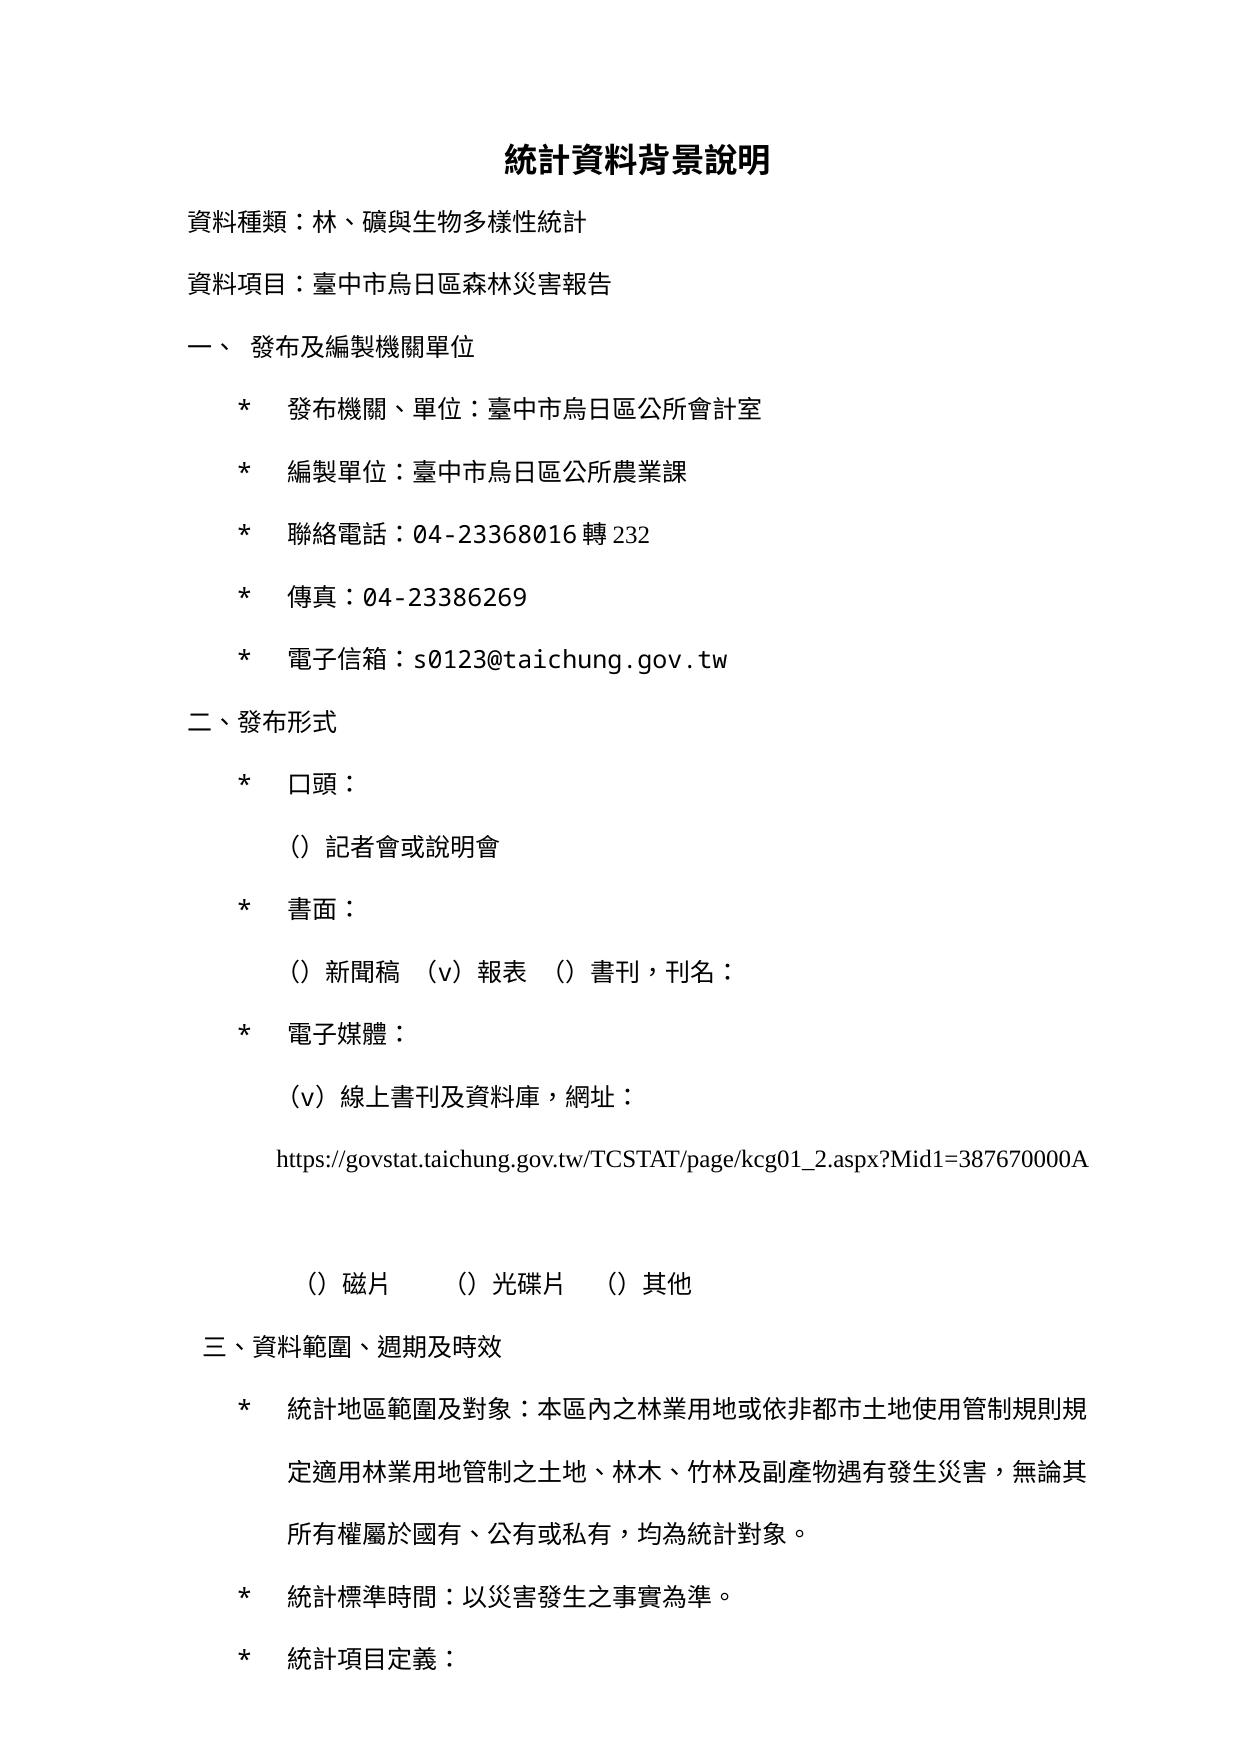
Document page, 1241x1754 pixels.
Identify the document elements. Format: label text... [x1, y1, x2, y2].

list 統計項目定義： [237, 1616, 1087, 1679]
text 統計資料背景說明 [187, 116, 1087, 179]
list 書面： [237, 866, 1087, 929]
list 聯絡電話：04-23368016轉232 [237, 491, 1087, 554]
list 電子媒體： [237, 991, 1087, 1054]
list 發布機關、單位：臺中市烏日區公所會計室 [237, 366, 1087, 429]
text （v）線上書刊及資料庫，網址： [250, 1054, 1087, 1116]
text https://govstat.taichung.gov.tw/TCSTAT/page/kcg01_2.aspx?Mid1=387670000A [257, 1116, 1122, 1179]
list 統計標準時間：以災害發生之事實為準。 [237, 1554, 1087, 1616]
text （）記者會或說明會 [187, 804, 1087, 866]
list 口頭： [237, 741, 1087, 804]
text 資料項目：臺中市烏日區森林災害報告 [187, 241, 1087, 304]
text 二、發布形式 [187, 679, 1087, 741]
text 三、資料範圍、週期及時效 [187, 1304, 1087, 1366]
text （）新聞稿 （v）報表 （）書刊，刊名： [187, 929, 1087, 991]
text （）磁片 （）光碟片 （）其他 [187, 1241, 1087, 1304]
text 一、 發布及編製機關單位 [187, 304, 1087, 366]
list 編製單位：臺中市烏日區公所農業課 [237, 429, 1087, 491]
text 資料種類：林、礦與生物多樣性統計 [187, 179, 1087, 241]
list 統計地區範圍及對象：本區內之林業用地或依非都市土地使用管制規則規定適用林業用地管制之土地、林木、竹林及副產物遇有發生災害，無論其所有權屬於國有、公有或私有，均為統計對象。 [237, 1366, 1087, 1554]
list 電子信箱：s0123@taichung.gov.tw [237, 616, 1087, 679]
list 傳真：04-23386269 [237, 554, 1087, 616]
